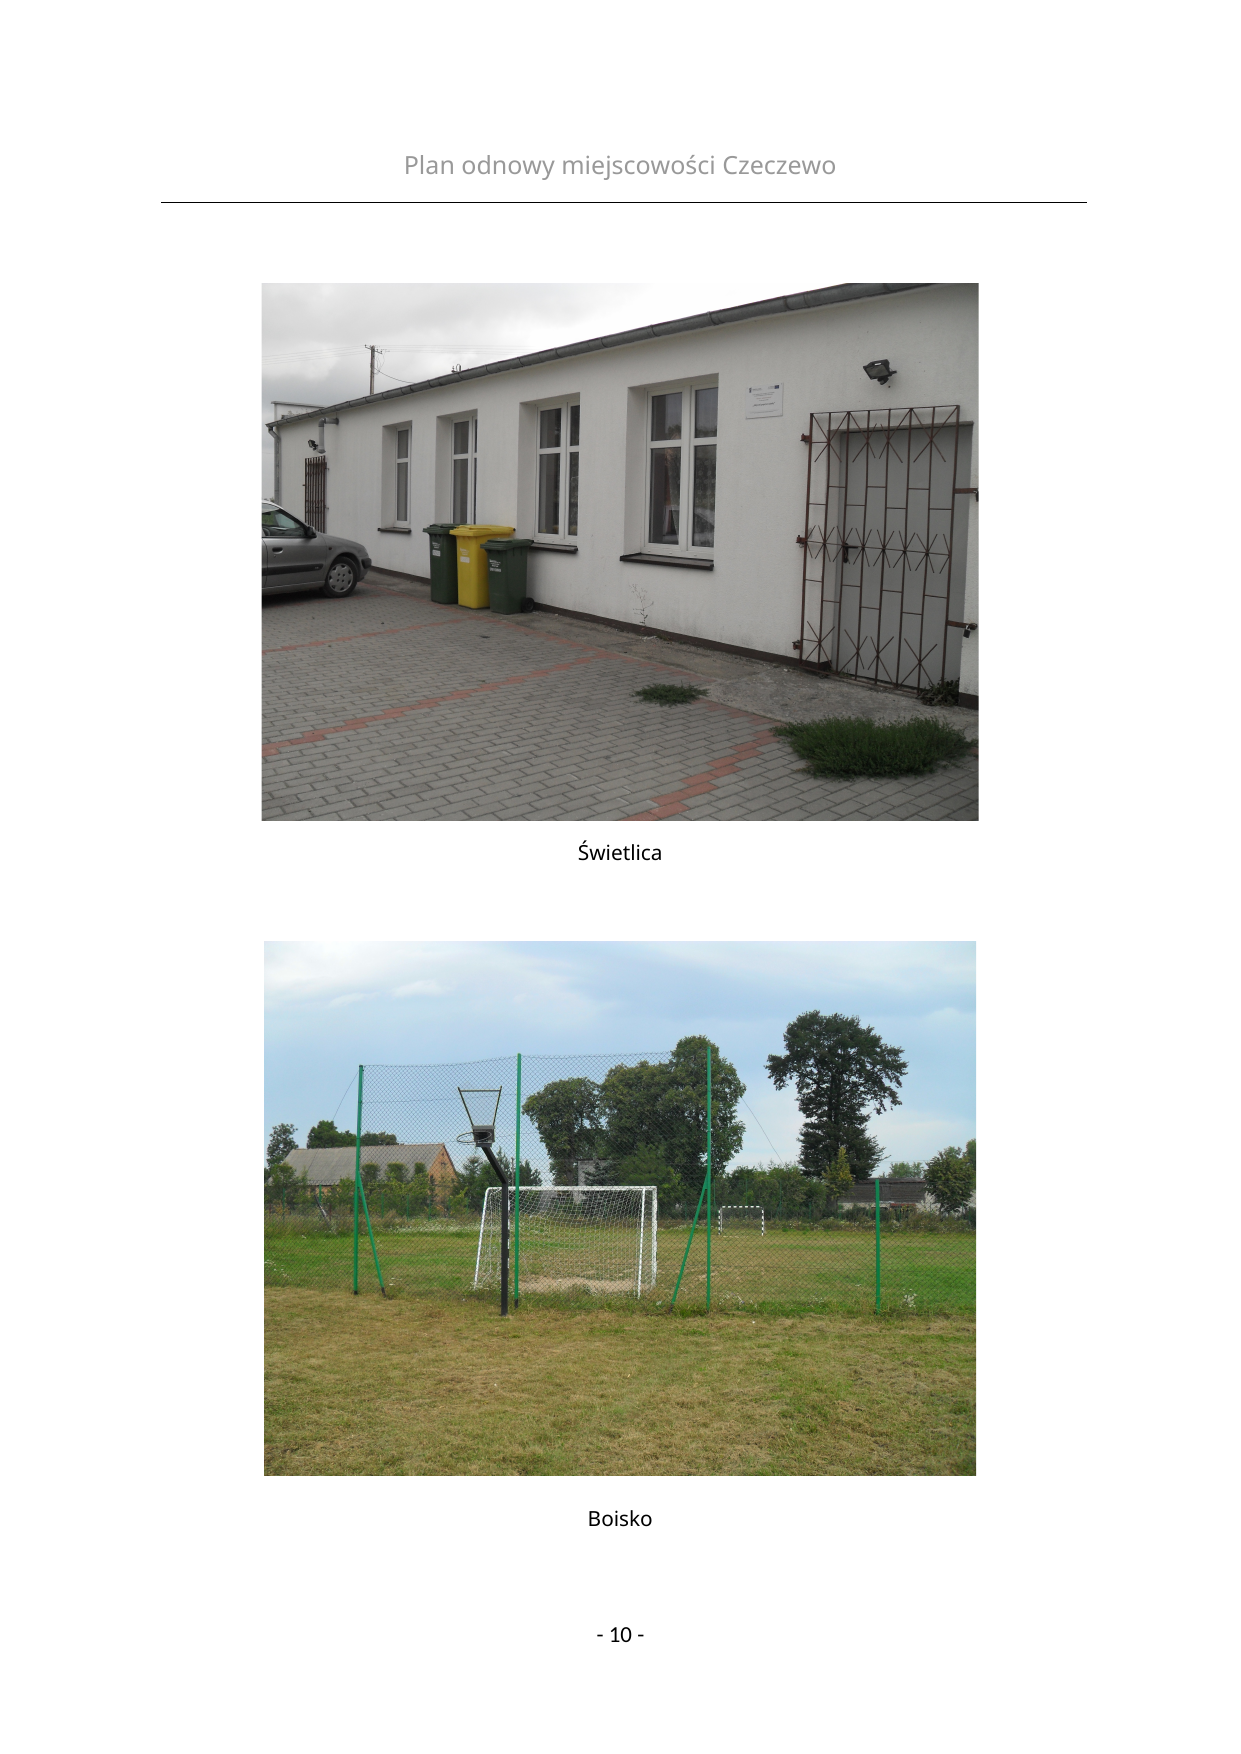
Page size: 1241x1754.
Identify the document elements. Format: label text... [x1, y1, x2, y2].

text Świetlica [148, 283, 1093, 866]
picture [261, 283, 979, 821]
picture [264, 941, 977, 1476]
text Boisko [148, 942, 1093, 1533]
